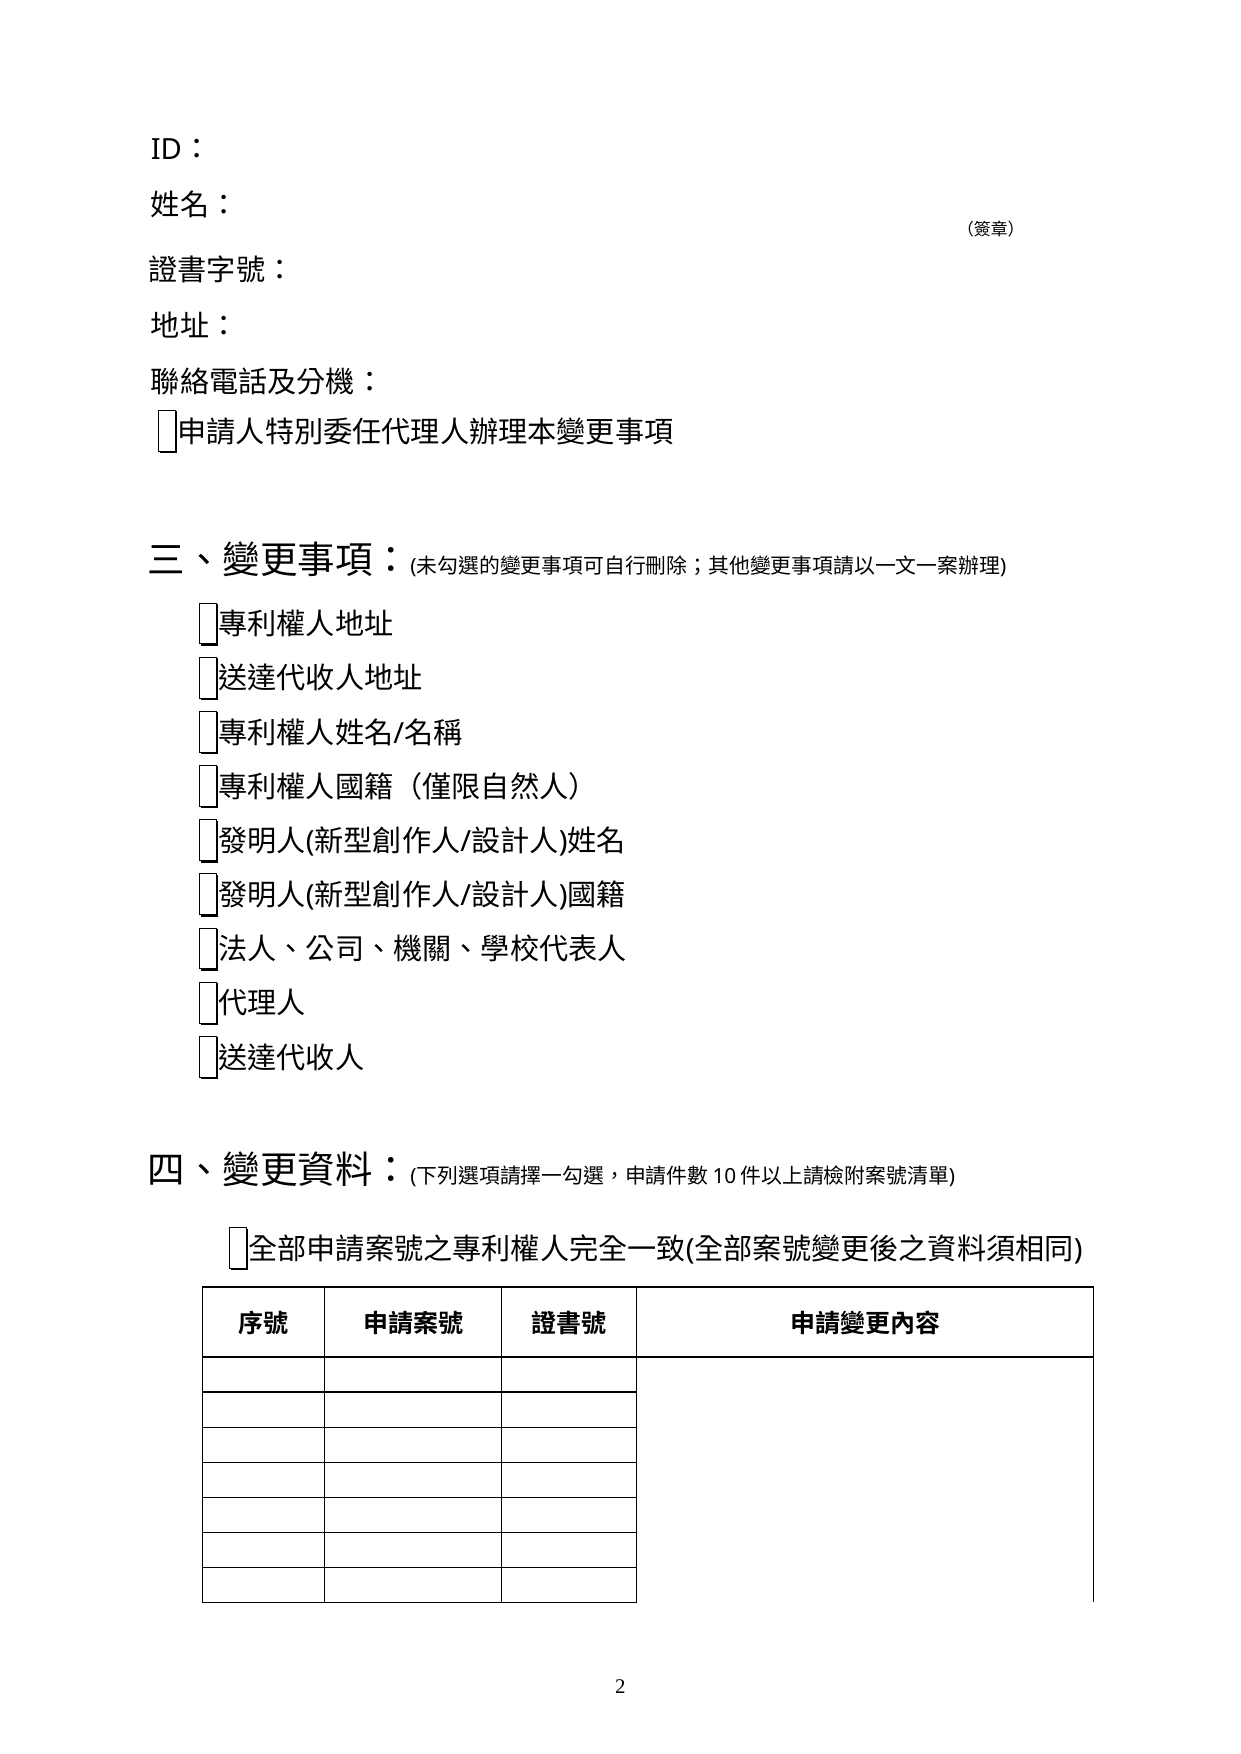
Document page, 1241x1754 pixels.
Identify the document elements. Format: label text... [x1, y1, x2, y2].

table_cell [203, 1428, 324, 1462]
text 專利權人姓名/名稱 [191, 700, 1092, 754]
table_cell [325, 1498, 501, 1532]
table_cell [203, 1358, 324, 1391]
table_cell [325, 1428, 501, 1462]
table_cell [203, 1533, 324, 1567]
table_cell 地址： [148, 296, 1104, 352]
text 發明人(新型創作人/設計人)國籍 [191, 862, 1092, 916]
table_cell [203, 1498, 324, 1532]
text 專利權人國籍（僅限自然人） [191, 754, 1092, 808]
table_cell [325, 1533, 501, 1567]
table_cell 姓名： [148, 175, 954, 240]
table_cell [637, 1358, 1093, 1602]
table_cell [502, 1498, 636, 1532]
list 變更資料：(下列選項請擇一勾選，申請件數10件以上請檢附案號清單) [148, 1133, 1092, 1202]
text 專利權人地址 [191, 591, 1092, 646]
table_cell 聯絡電話及分機： 申請人特別委任代理人辦理本變更事項 [148, 352, 1104, 457]
table_header 申請案號 [325, 1288, 501, 1356]
text 發明人(新型創作人/設計人)姓名 [191, 808, 1092, 862]
table_cell [325, 1568, 501, 1602]
table_header 證書號 [502, 1288, 636, 1356]
table_cell [203, 1568, 324, 1602]
table_header 申請變更內容 [637, 1288, 1093, 1356]
table_header ID： [148, 119, 954, 174]
table_cell [502, 1428, 636, 1462]
table_cell [203, 1393, 324, 1427]
table_cell [502, 1358, 636, 1391]
table_header （簽章） [954, 119, 1104, 240]
table_cell [502, 1568, 636, 1602]
table_cell [325, 1393, 501, 1427]
text 全部申請案號之專利權人完全一致(全部案號變更後之資料須相同) [221, 1219, 1092, 1269]
table_cell 證書字號： [148, 240, 1104, 296]
table_cell [502, 1463, 636, 1497]
table_cell [203, 1463, 324, 1497]
table_header 序號 [203, 1288, 324, 1356]
text 送達代收人地址 [191, 646, 1092, 700]
table_cell [502, 1533, 636, 1567]
text 代理人 [191, 971, 1092, 1025]
table_cell [325, 1358, 501, 1391]
text 法人、公司、機關、學校代表人 [191, 916, 1092, 971]
text 送達代收人 [191, 1025, 1092, 1079]
list 變更事項：(未勾選的變更事項可自行刪除；其他變更事項請以一文一案辦理) [148, 522, 1092, 591]
table_cell [325, 1463, 501, 1497]
table_cell [502, 1393, 636, 1427]
